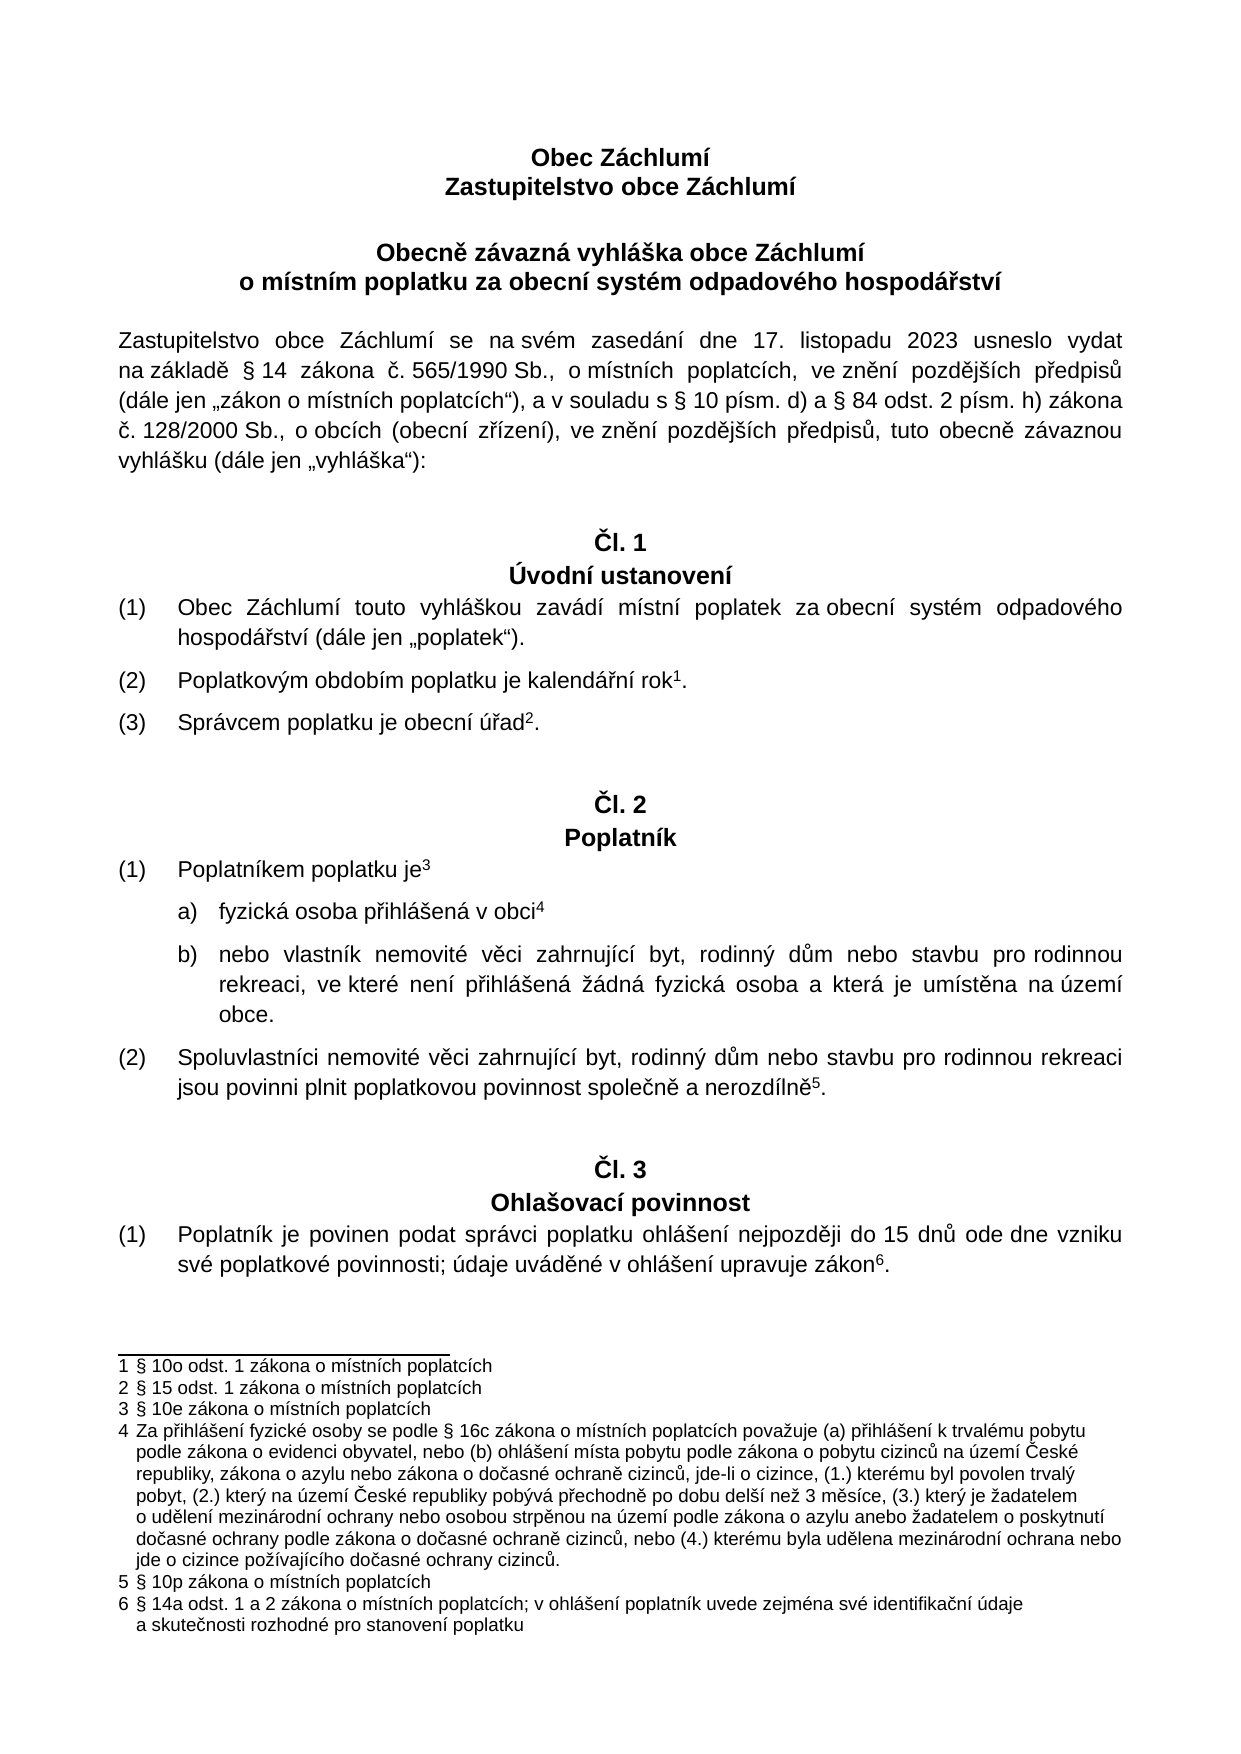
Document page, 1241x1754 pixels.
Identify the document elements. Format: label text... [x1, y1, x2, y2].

list Poplatkovým obdobím poplatku je kalendářní rok. [118, 667, 1122, 693]
list nebo vlastník nemovité věci zahrnující byt, rodinný dům nebo stavbu pro rodinnou rekreaci, ve které není přihlášená žádná fyzická osoba a která je umístěna na území obce. [177, 941, 1122, 1028]
list Za přihlášení fyzické osoby se podle § 16c zákona o místních poplatcích považuje (a) přihlášení k trvalému pobytu podle zákona o evidenci obyvatel, nebo (b) ohlášení místa pobytu podle zákona o pobytu cizinců na území České republiky, zákona o azylu nebo zákona o dočasné ochraně cizinců, jde-li o cizince, (1.) kterému byl povolen trvalý pobyt, (2.) který na území České republiky pobývá přechodně po dobu delší než 3 měsíce, (3.) který je žadatelem o udělení mezinárodní ochrany nebo osobou strpěnou na území podle zákona o azylu anebo žadatelem o poskytnutí dočasné ochrany podle zákona o dočasné ochraně cizinců, nebo (4.) kterému byla udělena mezinárodní ochrana nebo jde o cizince požívajícího dočasné ochrany cizinců. [118, 1420, 1122, 1571]
list Správcem poplatku je obecní úřad. [118, 709, 1122, 736]
subtitle Čl. 3 Ohlašovací povinnost [118, 1154, 1122, 1216]
list § 15 odst. 1 zákona o místních poplatcích [118, 1377, 1122, 1398]
list Poplatníkem poplatku je [118, 856, 1122, 882]
subtitle Obecně závazná vyhláška obce Záchlumí o místním poplatku za obecní systém odpadového hospodářství [118, 238, 1122, 295]
subtitle Čl. 2 Poplatník [118, 789, 1122, 851]
list Poplatník je povinen podat správci poplatku ohlášení nejpozději do 15 dnů ode dne vzniku své poplatkové povinnosti; údaje uváděné v ohlášení upravuje zákon. [118, 1221, 1122, 1277]
list Spoluvlastníci nemovité věci zahrnující byt, rodinný dům nebo stavbu pro rodinnou rekreaci jsou povinni plnit poplatkovou povinnost společně a nerozdílně. [118, 1044, 1122, 1101]
subtitle Čl. 1 Úvodní ustanovení [118, 528, 1122, 589]
list § 14a odst. 1 a 2 zákona o místních poplatcích; v ohlášení poplatník uvede zejména své identifikační údaje a skutečnosti rozhodné pro stanovení poplatku [118, 1592, 1122, 1635]
list § 10e zákona o místních poplatcích [118, 1398, 1122, 1420]
text Obec Záchlumí Zastupitelstvo obce Záchlumí [118, 143, 1122, 201]
list Obec Záchlumí touto vyhláškou zavádí místní poplatek za obecní systém odpadového hospodářství (dále jen „poplatek“). [118, 594, 1122, 650]
text Zastupitelstvo obce Záchlumí se na svém zasedání dne 17. listopadu 2023 usneslo vydat na základě § 14 zákona č. 565/1990 Sb., o místních poplatcích, ve znění pozdějších předpisů (dále jen „zákon o místních poplatcích“), a v souladu s § 10 písm. d) a § 84 odst. 2 písm. h) zákona č. 128/2000 Sb., o obcích (obecní zřízení), ve znění pozdějších předpisů, tuto obecně závaznou vyhlášku (dále jen „vyhláška“): [118, 327, 1122, 474]
list § 10p zákona o místních poplatcích [118, 1571, 1122, 1592]
list § 10o odst. 1 zákona o místních poplatcích [118, 1355, 1122, 1377]
list fyzická osoba přihlášená v obci [177, 898, 1122, 925]
